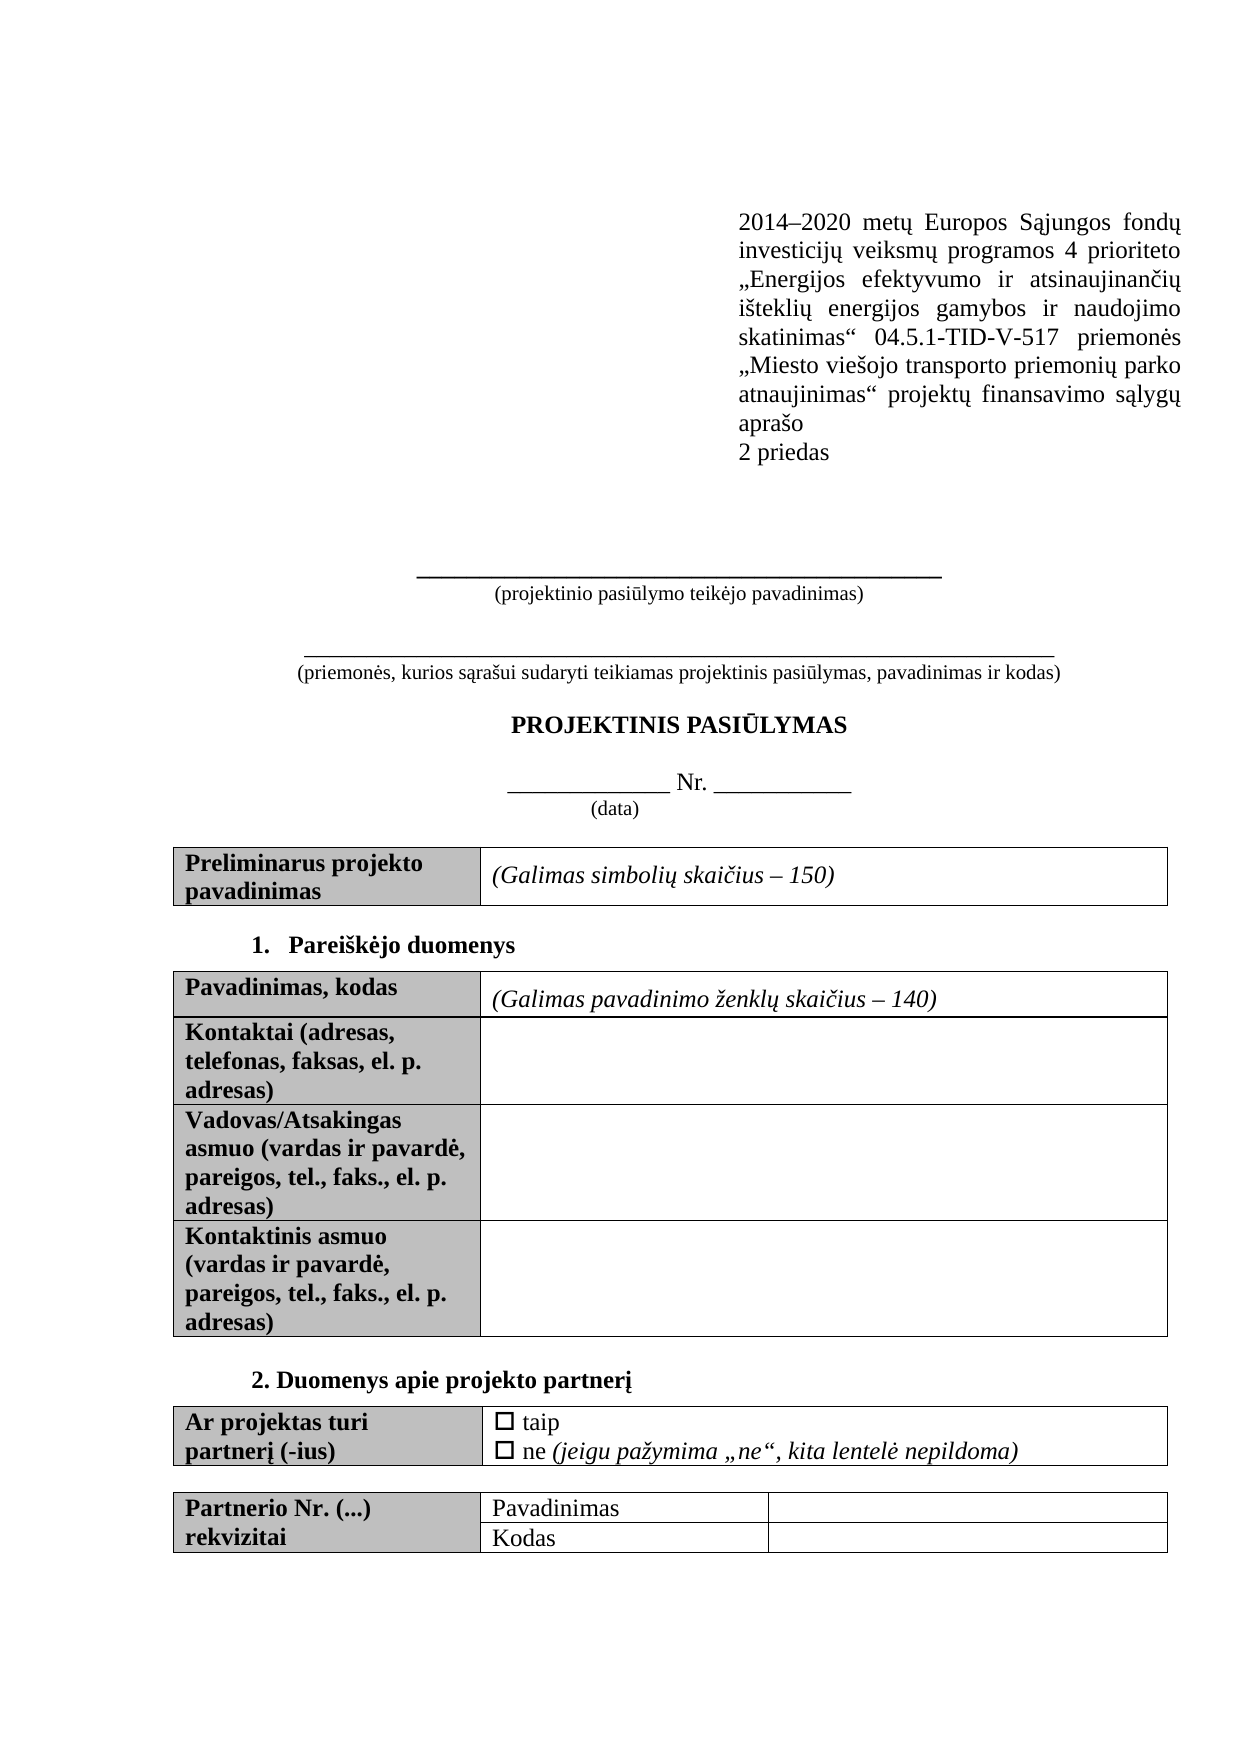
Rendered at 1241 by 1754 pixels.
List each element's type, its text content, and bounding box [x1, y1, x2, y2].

text 2014–2020 metų Europos Sąjungos fondų investicijų veiksmų programos 4 prioriteto „Energijos efektyvumo ir atsinaujinančių išteklių energijos gamybos ir naudojimo skatinimas“ 04.5.1-TID-V-517 priemonės „Miesto viešojo transporto priemonių parko atnaujinimas“ projektų finansavimo sąlygų aprašo [738, 207, 1181, 437]
text ____________________________________________________________ [177, 631, 1181, 659]
table_header Preliminarus projekto pavadinimas [174, 848, 480, 905]
table_header (Galimas simbolių skaičius – 150) [481, 848, 1167, 905]
text (priemonės, kurios sąrašui sudaryti teikiamas projektinis pasiūlymas, pavadinimas ir kodas) [177, 659, 1181, 684]
text (data) [546, 796, 1181, 820]
table_header Ar projektas turi partnerį (-ius) [174, 1407, 482, 1465]
table_header Partnerio Nr. (...) rekvizitai [174, 1493, 480, 1552]
text __________________________________________ [177, 552, 1181, 580]
text 1. Pareiškėjo duomenys [251, 930, 1181, 959]
table_cell [481, 1105, 1167, 1220]
table_cell [481, 1018, 1167, 1104]
table_header  taip  ne (jeigu pažymima „ne“, kita lentelė nepildoma) [483, 1407, 1167, 1465]
table_header Pavadinimas, kodas [174, 972, 480, 1016]
table_header (Galimas pavadinimo ženklų skaičius – 140) [481, 972, 1167, 1016]
table_header [769, 1493, 1167, 1522]
text 2. Duomenys apie projekto partnerį [251, 1366, 1181, 1394]
table_cell [769, 1523, 1167, 1552]
table_cell Kontaktai (adresas, telefonas, faksas, el. p. adresas) [174, 1018, 480, 1104]
text (projektinio pasiūlymo teikėjo pavadinimas) [177, 580, 1181, 604]
table_cell Kontaktinis asmuo (vardas ir pavardė, pareigos, tel., faks., el. p. adresas) [174, 1221, 480, 1336]
table_cell Vadovas/Atsakingas asmuo (vardas ir pavardė, pareigos, tel., faks., el. p. adresas) [174, 1105, 480, 1220]
table_cell [481, 1221, 1167, 1336]
text 2 priedas [738, 437, 1181, 465]
text _____________ Nr. ___________ [177, 767, 1181, 796]
table_cell Kodas [481, 1523, 768, 1552]
table_header Pavadinimas [481, 1493, 768, 1522]
text PROJEKTINIS PASIŪLYMAS [177, 710, 1181, 739]
